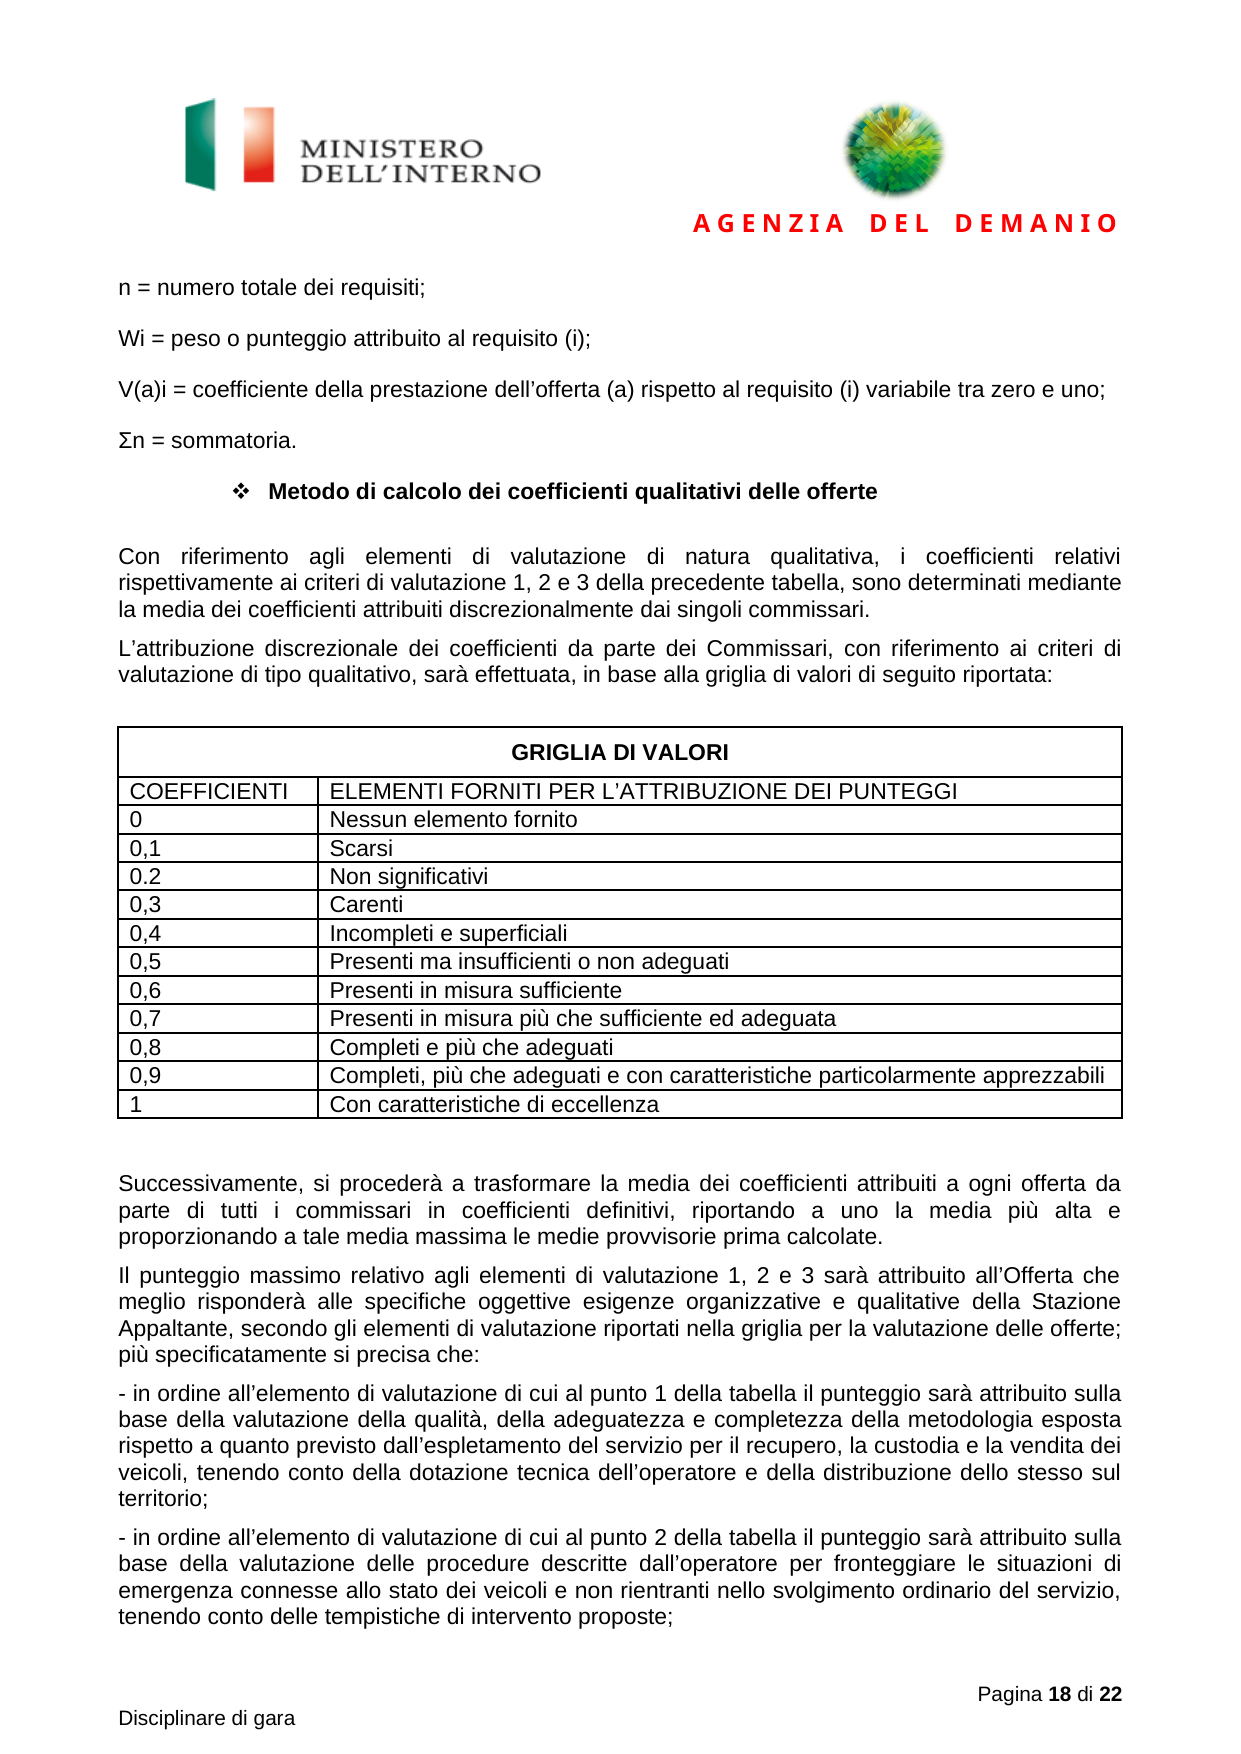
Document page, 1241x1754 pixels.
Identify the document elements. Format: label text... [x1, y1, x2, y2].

table_cell 0.2 [119, 863, 317, 889]
table_cell 0 [119, 806, 317, 832]
table_cell Presenti ma insufficienti o non adeguati [319, 948, 1121, 975]
text V(a)i = coefficiente della prestazione dell’offerta (a) rispetto al requisito (i) variabile tra zero e uno; [118, 376, 1122, 402]
table_cell 0,3 [119, 891, 317, 918]
text n = numero totale dei requisiti; [118, 274, 1122, 300]
text L’attribuzione discrezionale dei coefficienti da parte dei Commissari, con riferimento ai criteri di valutazione di tipo qualitativo, sarà effettuata, in base alla griglia di valori di seguito riportata: [118, 634, 1122, 687]
table_header GRIGLIA DI VALORI [119, 728, 1121, 776]
table_cell Presenti in misura sufficiente [319, 977, 1121, 1003]
table_cell Nessun elemento fornito [319, 806, 1121, 832]
table_cell 0,4 [119, 920, 317, 946]
table_cell 0,9 [119, 1062, 317, 1088]
table_cell 0,6 [119, 977, 317, 1003]
table_cell 0,1 [119, 835, 317, 861]
table_cell COEFFICIENTI [119, 778, 317, 804]
text Con riferimento agli elementi di valutazione di natura qualitativa, i coefficienti relativi rispettivamente ai criteri di valutazione 1, 2 e 3 della precedente tabella, sono determinati mediante la media dei coefficienti attribuiti discrezionalmente dai singoli commissari. [118, 543, 1122, 622]
table_cell 0,5 [119, 948, 317, 975]
table_cell Non significativi [319, 863, 1121, 889]
table_cell Incompleti e superficiali [319, 920, 1121, 946]
text - in ordine all’elemento di valutazione di cui al punto 1 della tabella il punteggio sarà attribuito sulla base della valutazione della qualità, della adeguatezza e completezza della metodologia esposta rispetto a quanto previsto dall’espletamento del servizio per il recupero, la custodia e la vendita dei veicoli, tenendo conto della dotazione tecnica dell’operatore e della distribuzione dello stesso sul territorio; [118, 1380, 1122, 1512]
text - in ordine all’elemento di valutazione di cui al punto 2 della tabella il punteggio sarà attribuito sulla base della valutazione delle procedure descritte dall’operatore per fronteggiare le situazioni di emergenza connesse allo stato dei veicoli e non rientranti nello svolgimento ordinario del servizio, tenendo conto delle tempistiche di intervento proposte; [118, 1524, 1122, 1629]
text Wi = peso o punteggio attribuito al requisito (i); [118, 325, 1122, 351]
list Metodo di calcolo dei coefficienti qualitativi delle offerte [231, 478, 1122, 504]
table_cell 1 [119, 1091, 317, 1117]
table_cell Completi, più che adeguati e con caratteristiche particolarmente apprezzabili [319, 1062, 1121, 1088]
table_cell Scarsi [319, 835, 1121, 861]
table_cell Presenti in misura più che sufficiente ed adeguata [319, 1005, 1121, 1032]
table_cell Completi e più che adeguati [319, 1034, 1121, 1060]
text Successivamente, si procederà a trasformare la media dei coefficienti attribuiti a ogni offerta da parte di tutti i commissari in coefficienti definitivi, riportando a uno la media più alta e proporzionando a tale media massima le medie provvisorie prima calcolate. [118, 1170, 1122, 1249]
table_cell ELEMENTI FORNITI PER L’ATTRIBUZIONE DEI PUNTEGGI [319, 778, 1121, 804]
text Σn = sommatoria. [118, 427, 1122, 453]
table_cell Con caratteristiche di eccellenza [319, 1091, 1121, 1117]
table_cell Carenti [319, 891, 1121, 918]
text Il punteggio massimo relativo agli elementi di valutazione 1, 2 e 3 sarà attribuito all’Offerta che meglio risponderà alle specifiche oggettive esigenze organizzative e qualitative della Stazione Appaltante, secondo gli elementi di valutazione riportati nella griglia per la valutazione delle offerte; più specificatamente si precisa che: [118, 1262, 1122, 1367]
table_cell 0,8 [119, 1034, 317, 1060]
table_cell 0,7 [119, 1005, 317, 1032]
